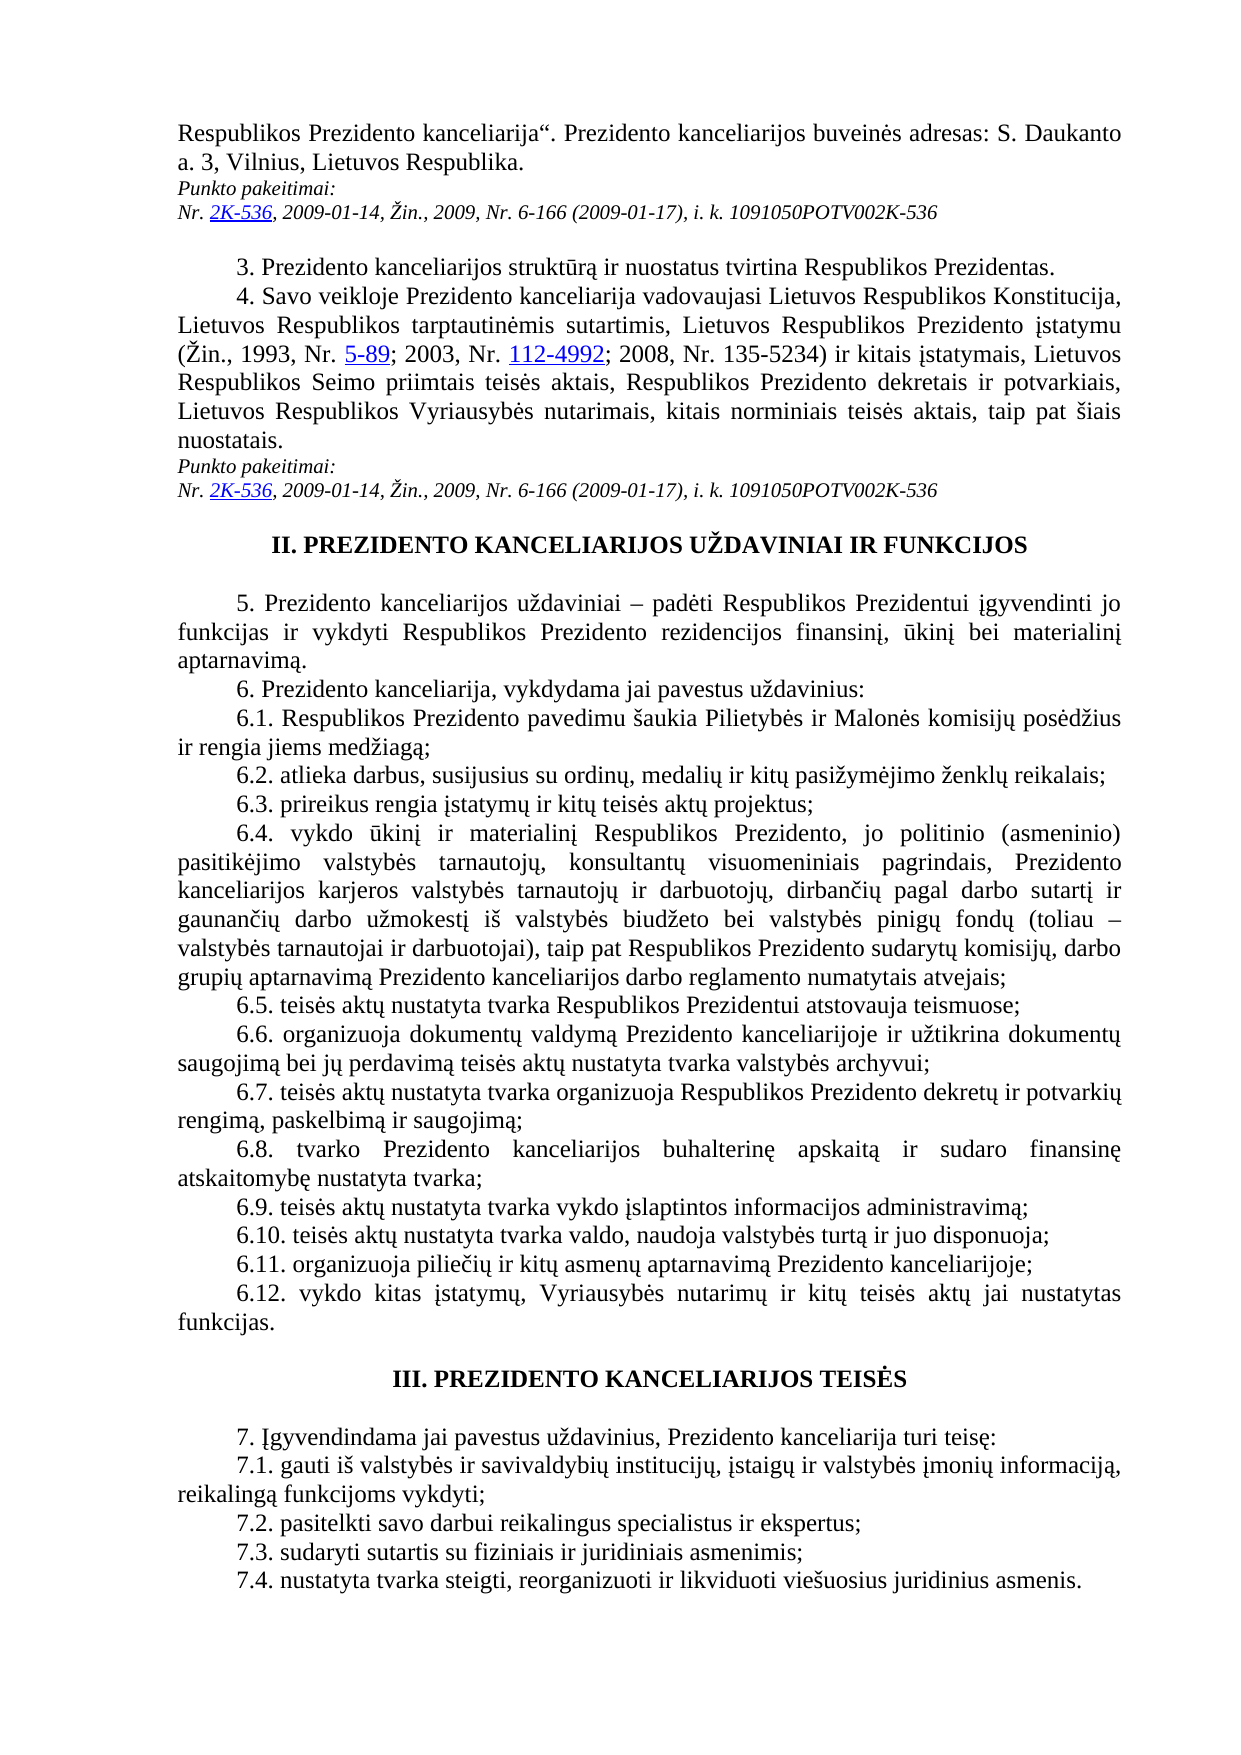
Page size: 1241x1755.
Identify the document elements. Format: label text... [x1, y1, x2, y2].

text 3. Prezidento kanceliarijos struktūrą ir nuostatus tvirtina Respublikos Prezidentas. [177, 252, 1122, 281]
text 5. Prezidento kanceliarijos uždaviniai – padėti Respublikos Prezidentui įgyvendinti jo funkcijas ir vykdyti Respublikos Prezidento rezidencijos finansinį, ūkinį bei materialinį aptarnavimą. [177, 588, 1122, 674]
text 7.4. nustatyta tvarka steigti, reorganizuoti ir likviduoti viešuosius juridinius asmenis. [177, 1566, 1122, 1594]
text 6.11. organizuoja piliečių ir kitų asmenų aptarnavimą Prezidento kanceliarijoje; [177, 1249, 1122, 1278]
text Nr. 2K-536, 2009-01-14, Žin., 2009, Nr. 6-166 (2009-01-17), i. k. 1091050POTV002K-536 [177, 200, 1122, 224]
text 6.10. teisės aktų nustatyta tvarka valdo, naudoja valstybės turtą ir juo disponuoja; [177, 1221, 1122, 1249]
text 6.9. teisės aktų nustatyta tvarka vykdo įslaptintos informacijos administravimą; [177, 1192, 1122, 1221]
text Punkto pakeitimai: [177, 454, 1122, 478]
text 6.1. Respublikos Prezidento pavedimu šaukia Pilietybės ir Malonės komisijų posėdžius ir rengia jiems medžiagą; [177, 703, 1122, 761]
text 6.8. tvarko Prezidento kanceliarijos buhalterinę apskaitą ir sudaro finansinę atskaitomybę nustatyta tvarka; [177, 1134, 1122, 1192]
text 6.5. teisės aktų nustatyta tvarka Respublikos Prezidentui atstovauja teismuose; [177, 991, 1122, 1019]
text 6. Prezidento kanceliarija, vykdydama jai pavestus uždavinius: [177, 674, 1122, 703]
text 7.1. gauti iš valstybės ir savivaldybių institucijų, įstaigų ir valstybės įmonių informaciją, reikalingą funkcijoms vykdyti; [177, 1451, 1122, 1508]
text 7.2. pasitelkti savo darbui reikalingus specialistus ir ekspertus; [177, 1508, 1122, 1537]
text 6.6. organizuoja dokumentų valdymą Prezidento kanceliarijoje ir užtikrina dokumentų saugojimą bei jų perdavimą teisės aktų nustatyta tvarka valstybės archyvui; [177, 1019, 1122, 1077]
text 6.3. prireikus rengia įstatymų ir kitų teisės aktų projektus; [177, 789, 1122, 818]
text 6.2. atlieka darbus, susijusius su ordinų, medalių ir kitų pasižymėjimo ženklų reikalais; [177, 761, 1122, 789]
text 7.3. sudaryti sutartis su fiziniais ir juridiniais asmenimis; [177, 1537, 1122, 1566]
text 6.12. vykdo kitas įstatymų, Vyriausybės nutarimų ir kitų teisės aktų jai nustatytas funkcijas. [177, 1278, 1122, 1336]
text 6.7. teisės aktų nustatyta tvarka organizuoja Respublikos Prezidento dekretų ir potvarkių rengimą, paskelbimą ir saugojimą; [177, 1077, 1122, 1134]
text 7. Įgyvendindama jai pavestus uždavinius, Prezidento kanceliarija turi teisę: [177, 1422, 1122, 1451]
text Respublikos Prezidento kanceliarija“. Prezidento kanceliarijos buveinės adresas: S. Daukanto a. 3, Vilnius, Lietuvos Respublika. [177, 118, 1122, 176]
text Punkto pakeitimai: [177, 176, 1122, 200]
text 4. Savo veikloje Prezidento kanceliarija vadovaujasi Lietuvos Respublikos Konstitucija, Lietuvos Respublikos tarptautinėmis sutartimis, Lietuvos Respublikos Prezidento įstatymu (Žin., 1993, Nr. 5-89; 2003, Nr. 112-4992; 2008, Nr. 135-5234) ir kitais įstatymais, Lietuvos Respublikos Seimo priimtais teisės aktais, Respublikos Prezidento dekretais ir potvarkiais, Lietuvos Respublikos Vyriausybės nutarimais, kitais norminiais teisės aktais, taip pat šiais nuostatais. [177, 281, 1122, 454]
text 6.4. vykdo ūkinį ir materialinį Respublikos Prezidento, jo politinio (asmeninio) pasitikėjimo valstybės tarnautojų, konsultantų visuomeniniais pagrindais, Prezidento kanceliarijos karjeros valstybės tarnautojų ir darbuotojų, dirbančių pagal darbo sutartį ir gaunančių darbo užmokestį iš valstybės biudžeto bei valstybės pinigų fondų (toliau – valstybės tarnautojai ir darbuotojai), taip pat Respublikos Prezidento sudarytų komisijų, darbo grupių aptarnavimą Prezidento kanceliarijos darbo reglamento numatytais atvejais; [177, 818, 1122, 991]
text III. PREZIDENTO KANCELIARIJOS TEISĖS [177, 1364, 1122, 1393]
text II. PREZIDENTO KANCELIARIJOS UŽDAVINIAI IR FUNKCIJOS [177, 531, 1122, 559]
text Nr. 2K-536, 2009-01-14, Žin., 2009, Nr. 6-166 (2009-01-17), i. k. 1091050POTV002K-536 [177, 478, 1122, 502]
